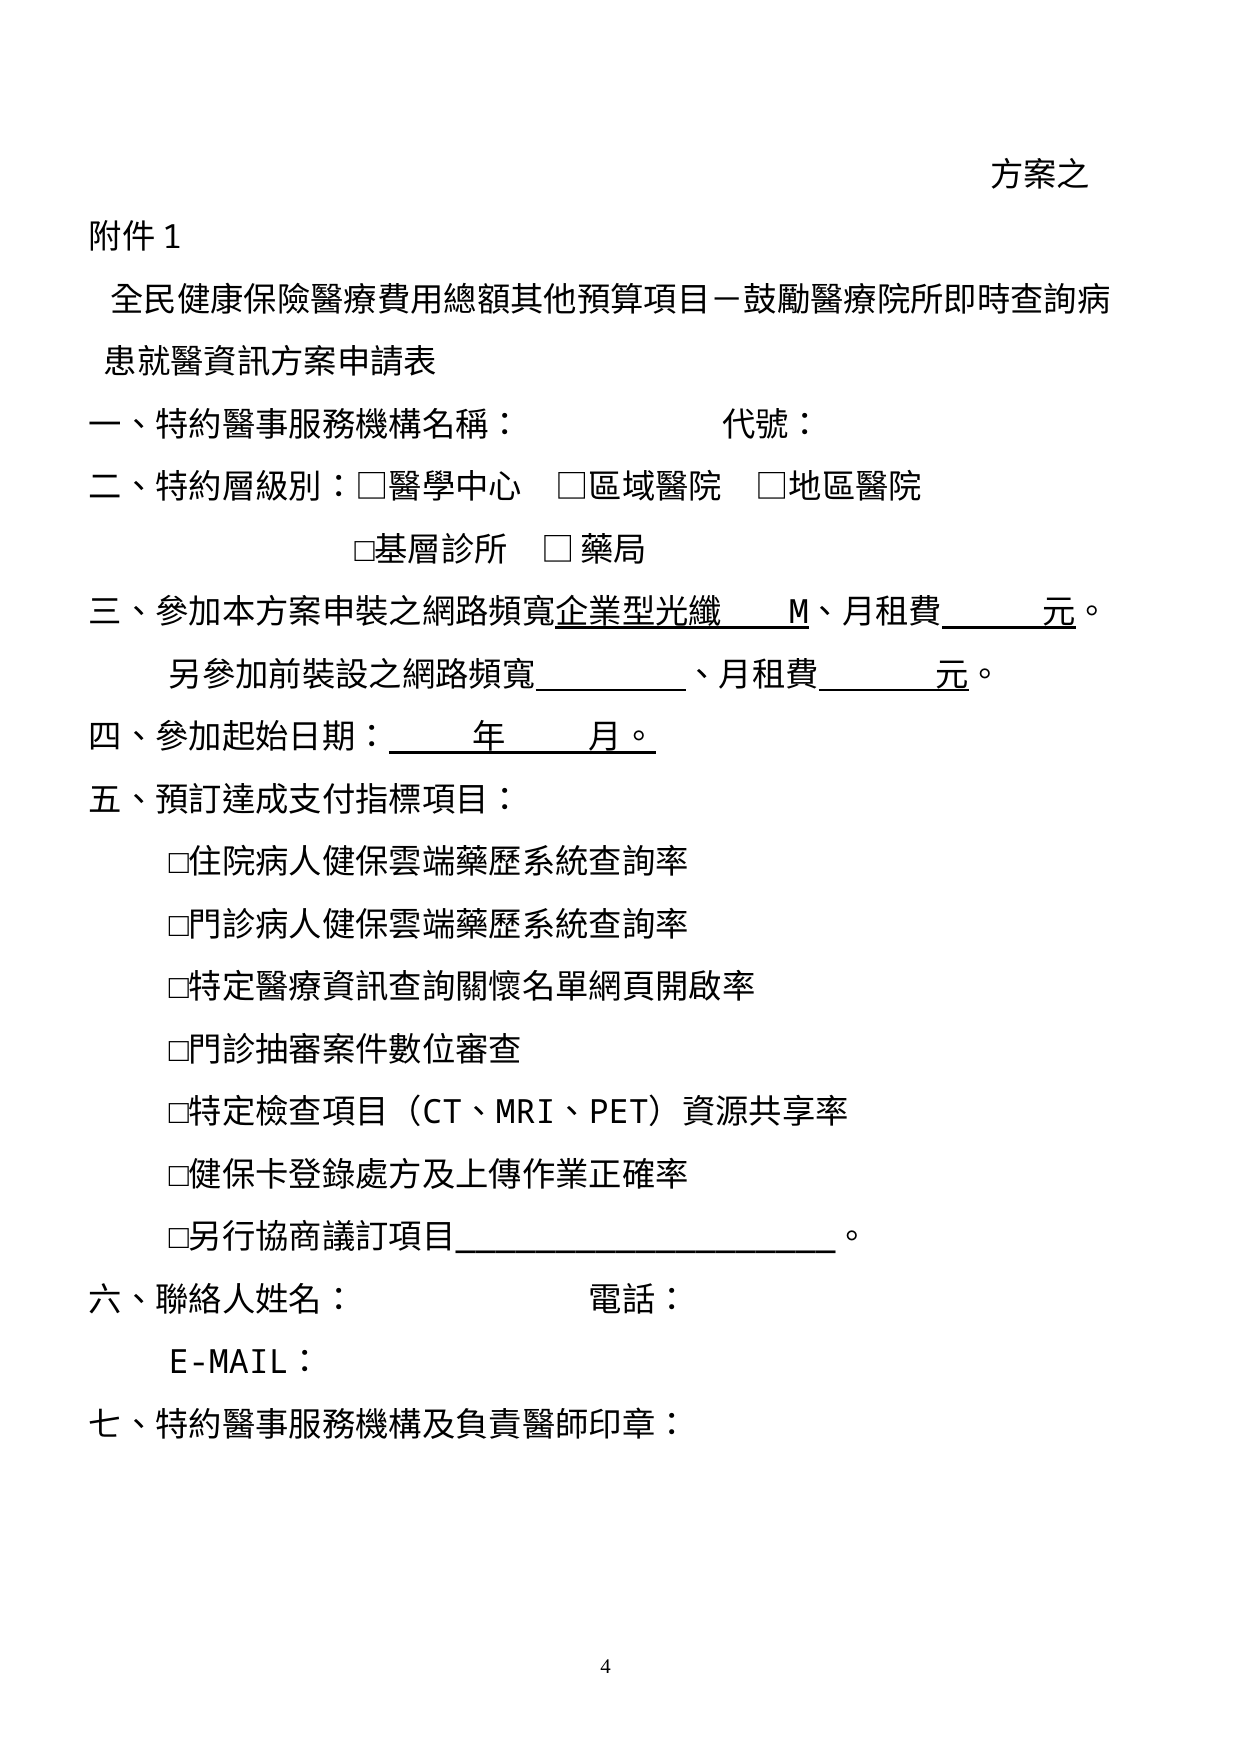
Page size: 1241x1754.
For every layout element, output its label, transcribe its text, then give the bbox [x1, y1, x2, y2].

text 一、特約醫事服務機構名稱： 代號： [89, 380, 1122, 442]
text □住院病人健保雲端藥歷系統查詢率 [0, 817, 1122, 880]
text 方案之附件1 [30, 130, 1122, 255]
text □特定醫療資訊查詢關懷名單網頁開啟率 [0, 942, 1122, 1005]
text □特定檢查項目（CT、MRI、PET）資源共享率 [0, 1067, 1122, 1130]
text 六、聯絡人姓名： 電話： [0, 1255, 1122, 1317]
text □另行協商議訂項目___________________。 [0, 1192, 1122, 1255]
text □基層診所 □ 藥局 [354, 505, 1122, 567]
text 四、參加起始日期： 年 月。 [0, 692, 1122, 755]
text □門診抽審案件數位審查 [0, 1005, 1122, 1067]
text 二、特約層級別：□醫學中心 □區域醫院 □地區醫院 [89, 442, 1122, 505]
text 五、預訂達成支付指標項目： [0, 755, 1122, 817]
text □健保卡登錄處方及上傳作業正確率 [0, 1130, 1122, 1192]
text E-MAIL： [0, 1317, 1122, 1380]
text 七、特約醫事服務機構及負責醫師印章： [0, 1380, 1122, 1442]
text 另參加前裝設之網路頻寬 、月租費 元。 [0, 630, 1122, 692]
text 三、參加本方案申裝之網路頻寬企業型光纖 M、月租費 元。 [89, 567, 1122, 630]
text □門診病人健保雲端藥歷系統查詢率 [0, 880, 1122, 942]
text 全民健康保險醫療費用總額其他預算項目－鼓勵醫療院所即時查詢病患就醫資訊方案申請表 [30, 255, 1122, 380]
